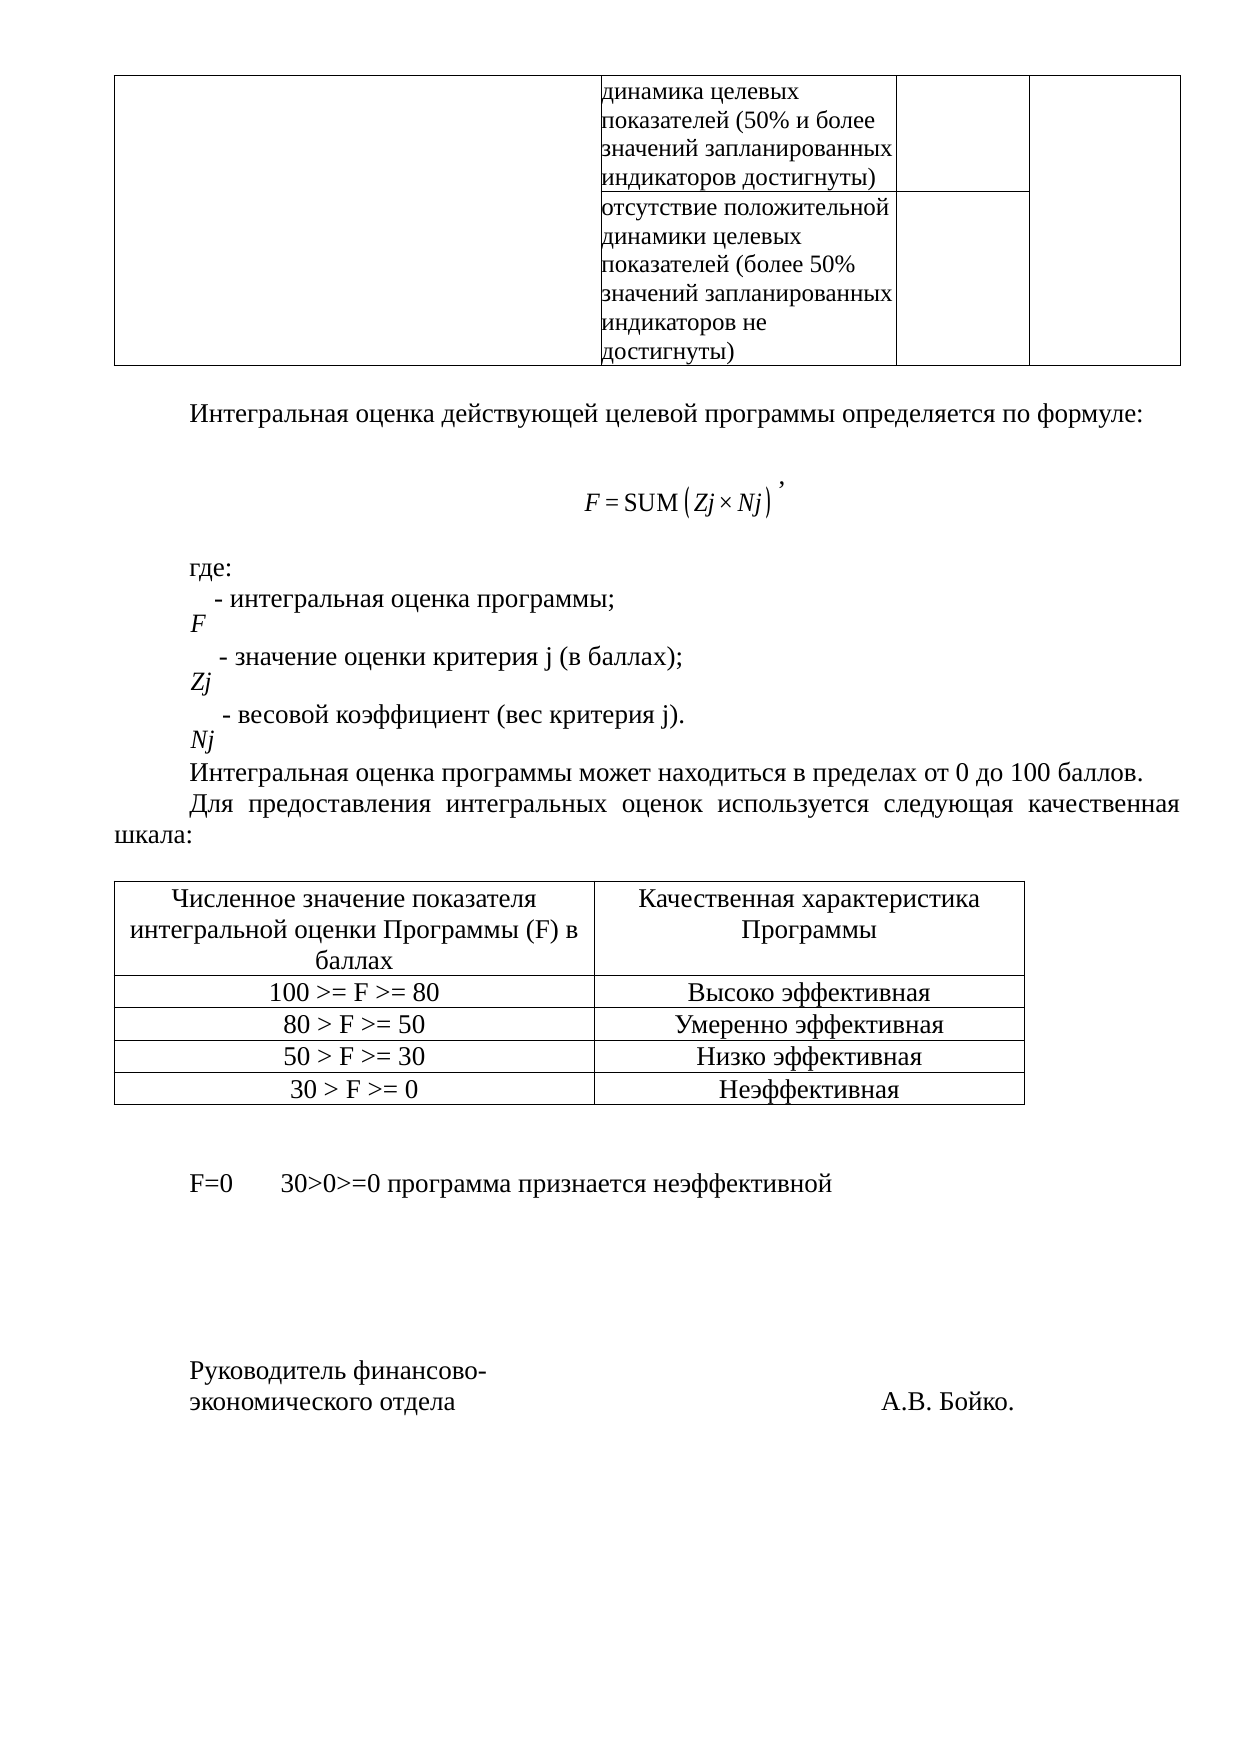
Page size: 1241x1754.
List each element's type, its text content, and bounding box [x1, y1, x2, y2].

text Интегральная оценка программы может находиться в пределах от 0 до 100 баллов. [114, 756, 1181, 787]
text Интегральная оценка действующей целевой программы определяется по формуле: [114, 397, 1181, 428]
text где: [114, 551, 1181, 582]
table_cell 30 > F >= 0 [115, 1073, 594, 1104]
table_cell [897, 192, 1029, 364]
text - интегральная оценка программы; [114, 582, 1181, 640]
text - значение оценки критерия j (в баллах); [114, 640, 1181, 698]
table_header Качественная характеристика Программы [595, 882, 1024, 975]
table_cell Умеренно эффективная [595, 1008, 1024, 1039]
table_cell Неэффективная [595, 1073, 1024, 1104]
text Для предоставления интегральных оценок используется следующая качественная шкала: [114, 787, 1181, 849]
table_cell [1030, 76, 1180, 364]
text экономического отдела А.В. Бойко. [114, 1385, 1181, 1416]
text F=0 30>0>=0 программа признается неэффективной [114, 1167, 1181, 1198]
table_cell 100 >= F >= 80 [115, 976, 594, 1007]
table_cell 50 > F >= 30 [115, 1041, 594, 1072]
table_cell [897, 76, 1029, 191]
text Руководитель финансово- [114, 1354, 1181, 1385]
table_header Численное значение показателя интегральной оценки Программы (F) в баллах [115, 882, 594, 975]
table_cell 80 > F >= 50 [115, 1008, 594, 1039]
text - весовой коэффициент (вес критерия j). [114, 698, 1181, 756]
table_cell динамика целевых показателей (50% и более значений запланированных индикаторов достигнуты) [602, 76, 896, 191]
text , [114, 459, 1181, 520]
table_cell Высоко эффективная [595, 976, 1024, 1007]
table_cell [115, 76, 601, 364]
table_cell отсутствие положительной динамики целевых показателей (более 50% значений запланированных индикаторов не достигнуты) [602, 192, 896, 364]
table_cell Низко эффективная [595, 1041, 1024, 1072]
